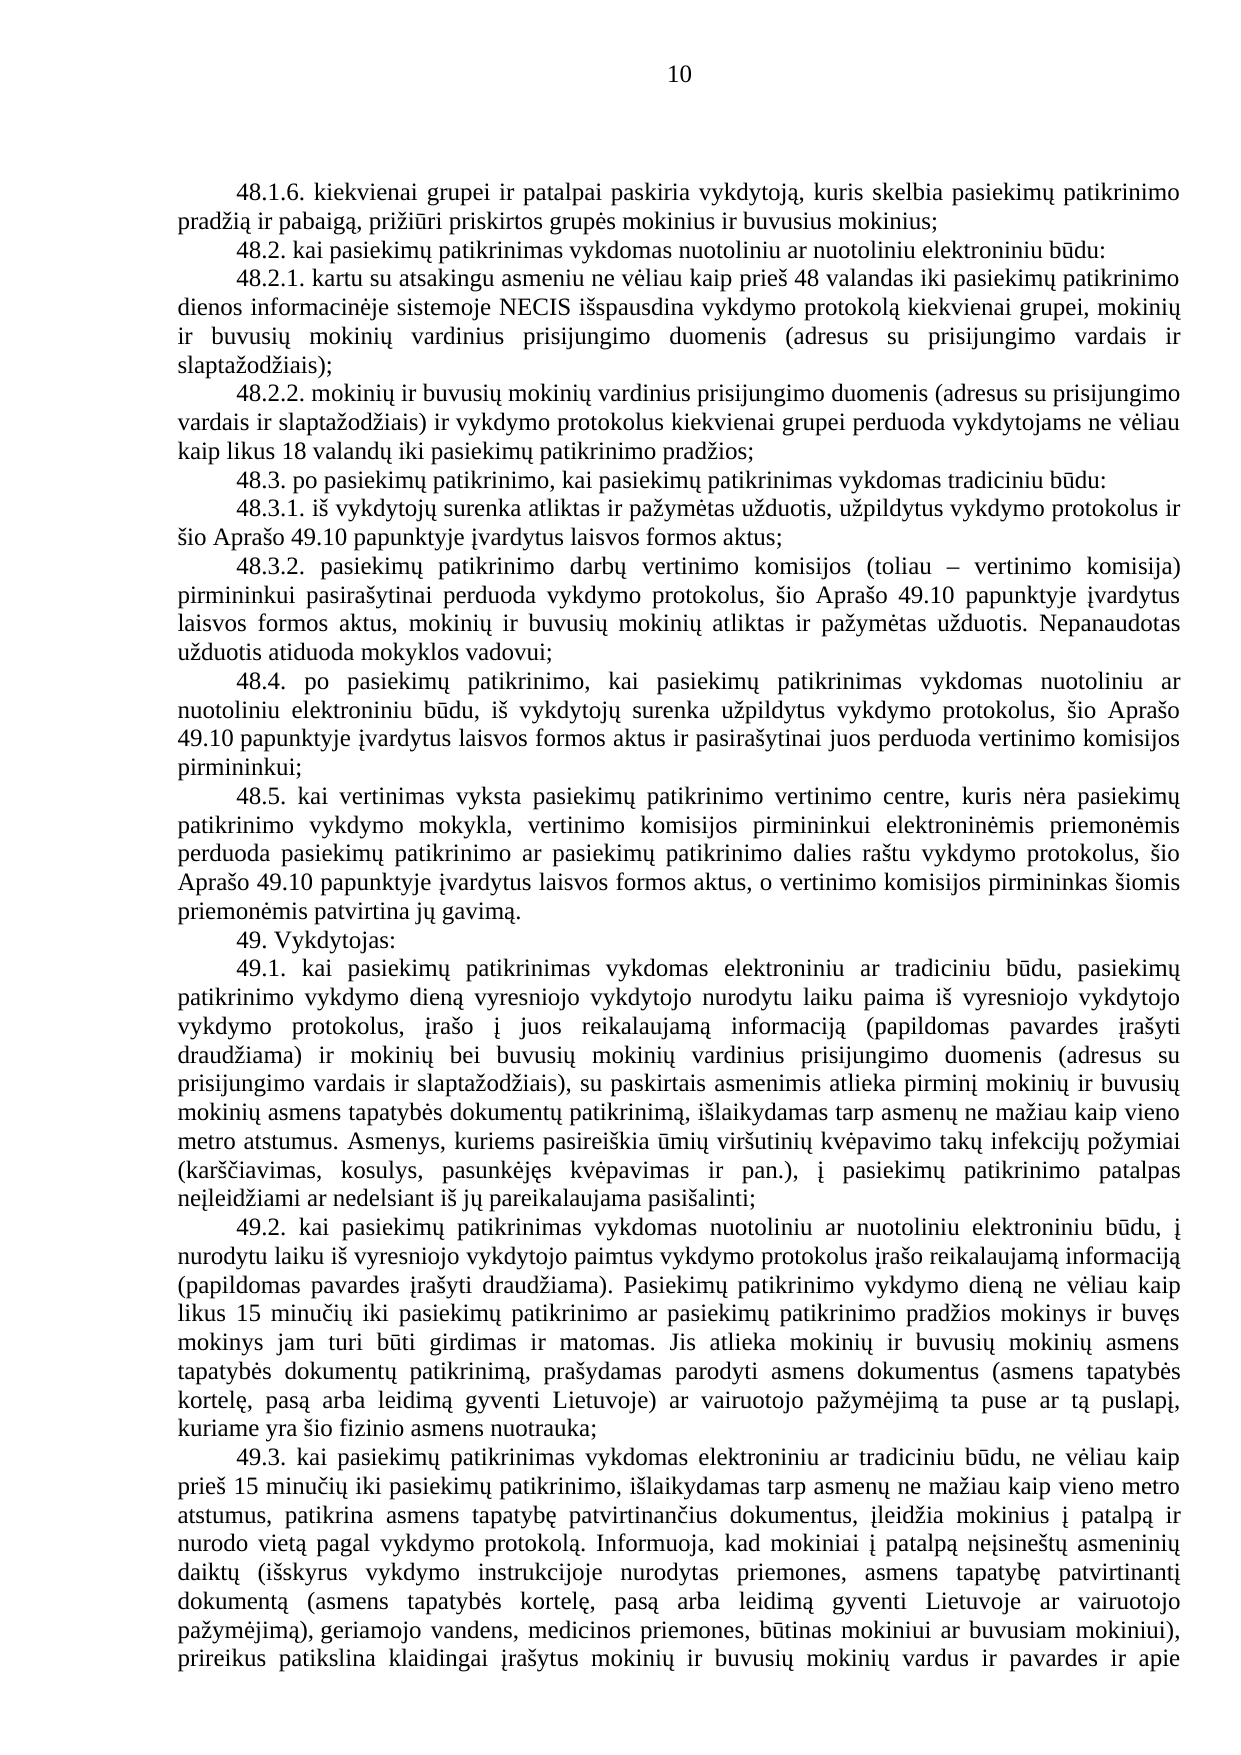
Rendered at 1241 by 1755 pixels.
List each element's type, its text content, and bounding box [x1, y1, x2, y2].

text 48.2.2. mokinių ir buvusių mokinių vardinius prisijungimo duomenis (adresus su prisijungimo vardais ir slaptažodžiais) ir vykdymo protokolus kiekvienai grupei perduoda vykdytojams ne vėliau kaip likus 18 valandų iki pasiekimų patikrinimo pradžios; [177, 378, 1181, 465]
text 48.3.1. iš vykdytojų surenka atliktas ir pažymėtas užduotis, užpildytus vykdymo protokolus ir šio Aprašo 49.10 papunktyje įvardytus laisvos formos aktus; [177, 493, 1181, 551]
text 48.3.2. pasiekimų patikrinimo darbų vertinimo komisijos (toliau – vertinimo komisija) pirmininkui pasirašytinai perduoda vykdymo protokolus, šio Aprašo 49.10 papunktyje įvardytus laisvos formos aktus, mokinių ir buvusių mokinių atliktas ir pažymėtas užduotis. Nepanaudotas užduotis atiduoda mokyklos vadovui; [177, 551, 1181, 666]
text 48.2.1. kartu su atsakingu asmeniu ne vėliau kaip prieš 48 valandas iki pasiekimų patikrinimo dienos informacinėje sistemoje NECIS išspausdina vykdymo protokolą kiekvienai grupei, mokinių ir buvusių mokinių vardinius prisijungimo duomenis (adresus su prisijungimo vardais ir slaptažodžiais); [177, 263, 1181, 378]
text 49.1. kai pasiekimų patikrinimas vykdomas elektroniniu ar tradiciniu būdu, pasiekimų patikrinimo vykdymo dieną vyresniojo vykdytojo nurodytu laiku paima iš vyresniojo vykdytojo vykdymo protokolus, įrašo į juos reikalaujamą informaciją (papildomas pavardes įrašyti draudžiama) ir mokinių bei buvusių mokinių vardinius prisijungimo duomenis (adresus su prisijungimo vardais ir slaptažodžiais), su paskirtais asmenimis atlieka pirminį mokinių ir buvusių mokinių asmens tapatybės dokumentų patikrinimą, išlaikydamas tarp asmenų ne mažiau kaip vieno metro atstumus. Asmenys, kuriems pasireiškia ūmių viršutinių kvėpavimo takų infekcijų požymiai (karščiavimas, kosulys, pasunkėjęs kvėpavimas ir pan.), į pasiekimų patikrinimo patalpas neįleidžiami ar nedelsiant iš jų pareikalaujama pasišalinti; [177, 953, 1181, 1212]
text 49. Vykdytojas: [177, 925, 1181, 953]
text 49.3. kai pasiekimų patikrinimas vykdomas elektroniniu ar tradiciniu būdu, ne vėliau kaip prieš 15 minučių iki pasiekimų patikrinimo, išlaikydamas tarp asmenų ne mažiau kaip vieno metro atstumus, patikrina asmens tapatybę patvirtinančius dokumentus, įleidžia mokinius į patalpą ir nurodo vietą pagal vykdymo protokolą. Informuoja, kad mokiniai į patalpą neįsineštų asmeninių daiktų (išskyrus vykdymo instrukcijoje nurodytas priemones, asmens tapatybę patvirtinantį dokumentą (asmens tapatybės kortelę, pasą arba leidimą gyventi Lietuvoje ar vairuotojo pažymėjimą), geriamojo vandens, medicinos priemones, būtinas mokiniui ar buvusiam mokiniui), prireikus patikslina klaidingai įrašytus mokinių ir buvusių mokinių vardus ir pavardes ir apie [177, 1442, 1181, 1672]
text 49.2. kai pasiekimų patikrinimas vykdomas nuotoliniu ar nuotoliniu elektroniniu būdu, į nurodytu laiku iš vyresniojo vykdytojo paimtus vykdymo protokolus įrašo reikalaujamą informaciją (papildomas pavardes įrašyti draudžiama). Pasiekimų patikrinimo vykdymo dieną ne vėliau kaip likus 15 minučių iki pasiekimų patikrinimo ar pasiekimų patikrinimo pradžios mokinys ir buvęs mokinys jam turi būti girdimas ir matomas. Jis atlieka mokinių ir buvusių mokinių asmens tapatybės dokumentų patikrinimą, prašydamas parodyti asmens dokumentus (asmens tapatybės kortelę, pasą arba leidimą gyventi Lietuvoje) ar vairuotojo pažymėjimą ta puse ar tą puslapį, kuriame yra šio fizinio asmens nuotrauka; [177, 1212, 1181, 1442]
text 48.2. kai pasiekimų patikrinimas vykdomas nuotoliniu ar nuotoliniu elektroniniu būdu: [177, 235, 1181, 263]
text 48.5. kai vertinimas vyksta pasiekimų patikrinimo vertinimo centre, kuris nėra pasiekimų patikrinimo vykdymo mokykla, vertinimo komisijos pirmininkui elektroninėmis priemonėmis perduoda pasiekimų patikrinimo ar pasiekimų patikrinimo dalies raštu vykdymo protokolus, šio Aprašo 49.10 papunktyje įvardytus laisvos formos aktus, o vertinimo komisijos pirmininkas šiomis priemonėmis patvirtina jų gavimą. [177, 781, 1181, 925]
text 48.1.6. kiekvienai grupei ir patalpai paskiria vykdytoją, kuris skelbia pasiekimų patikrinimo pradžią ir pabaigą, prižiūri priskirtos grupės mokinius ir buvusius mokinius; [177, 177, 1181, 235]
text 48.3. po pasiekimų patikrinimo, kai pasiekimų patikrinimas vykdomas tradiciniu būdu: [177, 465, 1181, 493]
text 48.4. po pasiekimų patikrinimo, kai pasiekimų patikrinimas vykdomas nuotoliniu ar nuotoliniu elektroniniu būdu, iš vykdytojų surenka užpildytus vykdymo protokolus, šio Aprašo 49.10 papunktyje įvardytus laisvos formos aktus ir pasirašytinai juos perduoda vertinimo komisijos pirmininkui; [177, 666, 1181, 781]
